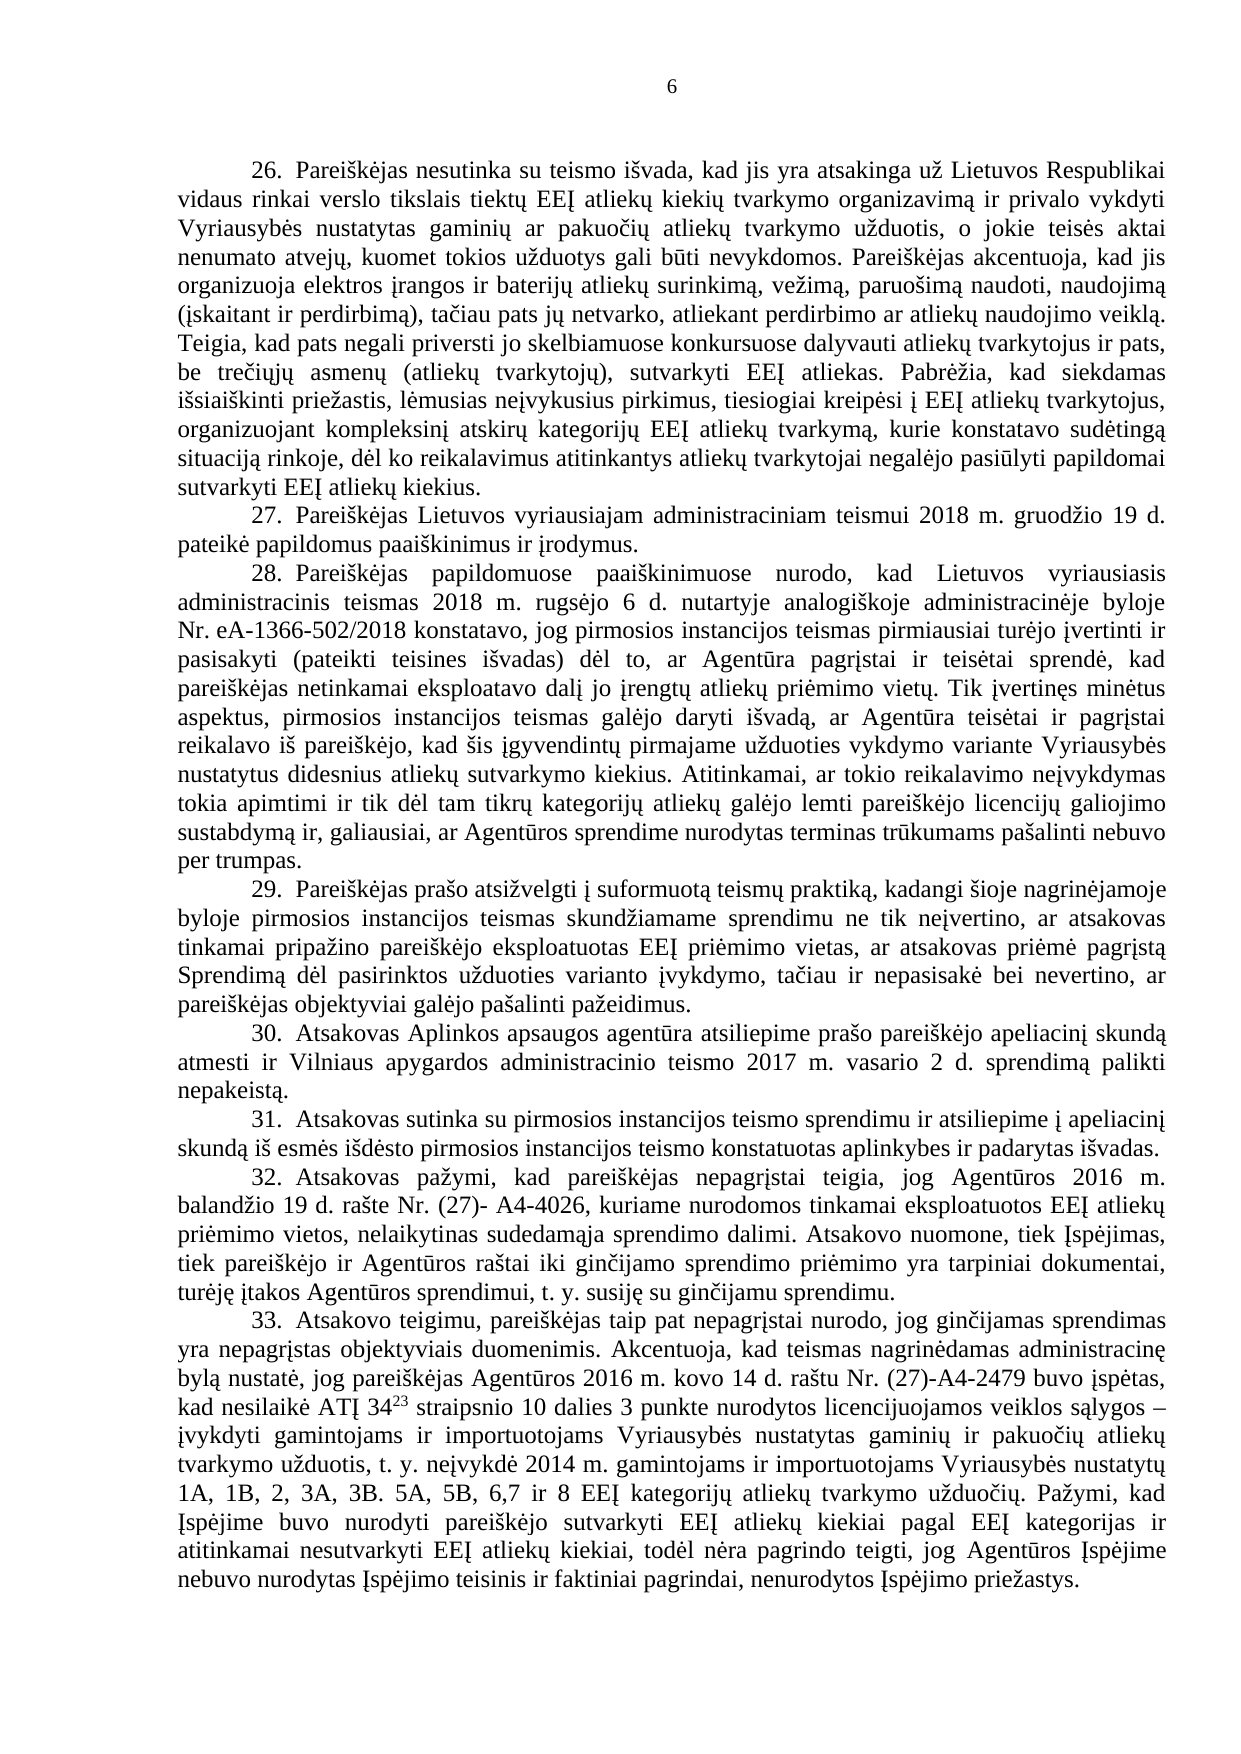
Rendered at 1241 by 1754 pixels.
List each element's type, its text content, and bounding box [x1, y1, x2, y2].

text 30. Atsakovas Aplinkos apsaugos agentūra atsiliepime prašo pareiškėjo apeliacinį skundą atmesti ir Vilniaus apygardos administracinio teismo 2017 m. vasario 2 d. sprendimą palikti nepakeistą. [177, 1018, 1167, 1104]
text 29. Pareiškėjas prašo atsižvelgti į suformuotą teismų praktiką, kadangi šioje nagrinėjamoje byloje pirmosios instancijos teismas skundžiamame sprendimu ne tik neįvertino, ar atsakovas tinkamai pripažino pareiškėjo eksploatuotas EEĮ priėmimo vietas, ar atsakovas priėmė pagrįstą Sprendimą dėl pasirinktos užduoties varianto įvykdymo, tačiau ir nepasisakė bei nevertino, ar pareiškėjas objektyviai galėjo pašalinti pažeidimus. [177, 874, 1167, 1018]
text 27. Pareiškėjas Lietuvos vyriausiajam administraciniam teismui 2018 m. gruodžio 19 d. pateikė papildomus paaiškinimus ir įrodymus. [177, 500, 1167, 558]
text 26. Pareiškėjas nesutinka su teismo išvada, kad jis yra atsakinga už Lietuvos Respublikai vidaus rinkai verslo tikslais tiektų EEĮ atliekų kiekių tvarkymo organizavimą ir privalo vykdyti Vyriausybės nustatytas gaminių ar pakuočių atliekų tvarkymo užduotis, o jokie teisės aktai nenumato atvejų, kuomet tokios užduotys gali būti nevykdomos. Pareiškėjas akcentuoja, kad jis organizuoja elektros įrangos ir baterijų atliekų surinkimą, vežimą, paruošimą naudoti, naudojimą (įskaitant ir perdirbimą), tačiau pats jų netvarko, atliekant perdirbimo ar atliekų naudojimo veiklą. Teigia, kad pats negali priversti jo skelbiamuose konkursuose dalyvauti atliekų tvarkytojus ir pats, be trečiųjų asmenų (atliekų tvarkytojų), sutvarkyti EEĮ atliekas. Pabrėžia, kad siekdamas išsiaiškinti priežastis, lėmusias neįvykusius pirkimus, tiesiogiai kreipėsi į EEĮ atliekų tvarkytojus, organizuojant kompleksinį atskirų kategorijų EEĮ atliekų tvarkymą, kurie konstatavo sudėtingą situaciją rinkoje, dėl ko reikalavimus atitinkantys atliekų tvarkytojai negalėjo pasiūlyti papildomai sutvarkyti EEĮ atliekų kiekius. [177, 155, 1167, 500]
text 31. Atsakovas sutinka su pirmosios instancijos teismo sprendimu ir atsiliepime į apeliacinį skundą iš esmės išdėsto pirmosios instancijos teismo konstatuotas aplinkybes ir padarytas išvadas. [177, 1104, 1167, 1162]
text 28. Pareiškėjas papildomuose paaiškinimuose nurodo, kad Lietuvos vyriausiasis administracinis teismas 2018 m. rugsėjo 6 d. nutartyje analogiškoje administracinėje byloje Nr. eA-1366-502/2018 konstatavo, jog pirmosios instancijos teismas pirmiausiai turėjo įvertinti ir pasisakyti (pateikti teisines išvadas) dėl to, ar Agentūra pagrįstai ir teisėtai sprendė, kad pareiškėjas netinkamai eksploatavo dalį jo įrengtų atliekų priėmimo vietų. Tik įvertinęs minėtus aspektus, pirmosios instancijos teismas galėjo daryti išvadą, ar Agentūra teisėtai ir pagrįstai reikalavo iš pareiškėjo, kad šis įgyvendintų pirmajame užduoties vykdymo variante Vyriausybės nustatytus didesnius atliekų sutvarkymo kiekius. Atitinkamai, ar tokio reikalavimo neįvykdymas tokia apimtimi ir tik dėl tam tikrų kategorijų atliekų galėjo lemti pareiškėjo licencijų galiojimo sustabdymą ir, galiausiai, ar Agentūros sprendime nurodytas terminas trūkumams pašalinti nebuvo per trumpas. [177, 558, 1167, 874]
text 32. Atsakovas pažymi, kad pareiškėjas nepagrįstai teigia, jog Agentūros 2016 m. balandžio 19 d. rašte Nr. (27)- A4-4026, kuriame nurodomos tinkamai eksploatuotos EEĮ atliekų priėmimo vietos, nelaikytinas sudedamąja sprendimo dalimi. Atsakovo nuomone, tiek Įspėjimas, tiek pareiškėjo ir Agentūros raštai iki ginčijamo sprendimo priėmimo yra tarpiniai dokumentai, turėję įtakos Agentūros sprendimui, t. y. susiję su ginčijamu sprendimu. [177, 1162, 1167, 1305]
text 33. Atsakovo teigimu, pareiškėjas taip pat nepagrįstai nurodo, jog ginčijamas sprendimas yra nepagrįstas objektyviais duomenimis. Akcentuoja, kad teismas nagrinėdamas administracinę bylą nustatė, jog pareiškėjas Agentūros 2016 m. kovo 14 d. raštu Nr. (27)-A4-2479 buvo įspėtas, kad nesilaikė ATĮ 3423 straipsnio 10 dalies 3 punkte nurodytos licencijuojamos veiklos sąlygos – įvykdyti gamintojams ir importuotojams Vyriausybės nustatytas gaminių ir pakuočių atliekų tvarkymo užduotis, t. y. neįvykdė 2014 m. gamintojams ir importuotojams Vyriausybės nustatytų 1A, 1B, 2, 3A, 3B. 5A, 5B, 6,7 ir 8 EEĮ kategorijų atliekų tvarkymo užduočių. Pažymi, kad Įspėjime buvo nurodyti pareiškėjo sutvarkyti EEĮ atliekų kiekiai pagal EEĮ kategorijas ir atitinkamai nesutvarkyti EEĮ atliekų kiekiai, todėl nėra pagrindo teigti, jog Agentūros Įspėjime nebuvo nurodytas Įspėjimo teisinis ir faktiniai pagrindai, nenurodytos Įspėjimo priežastys. [177, 1305, 1167, 1593]
